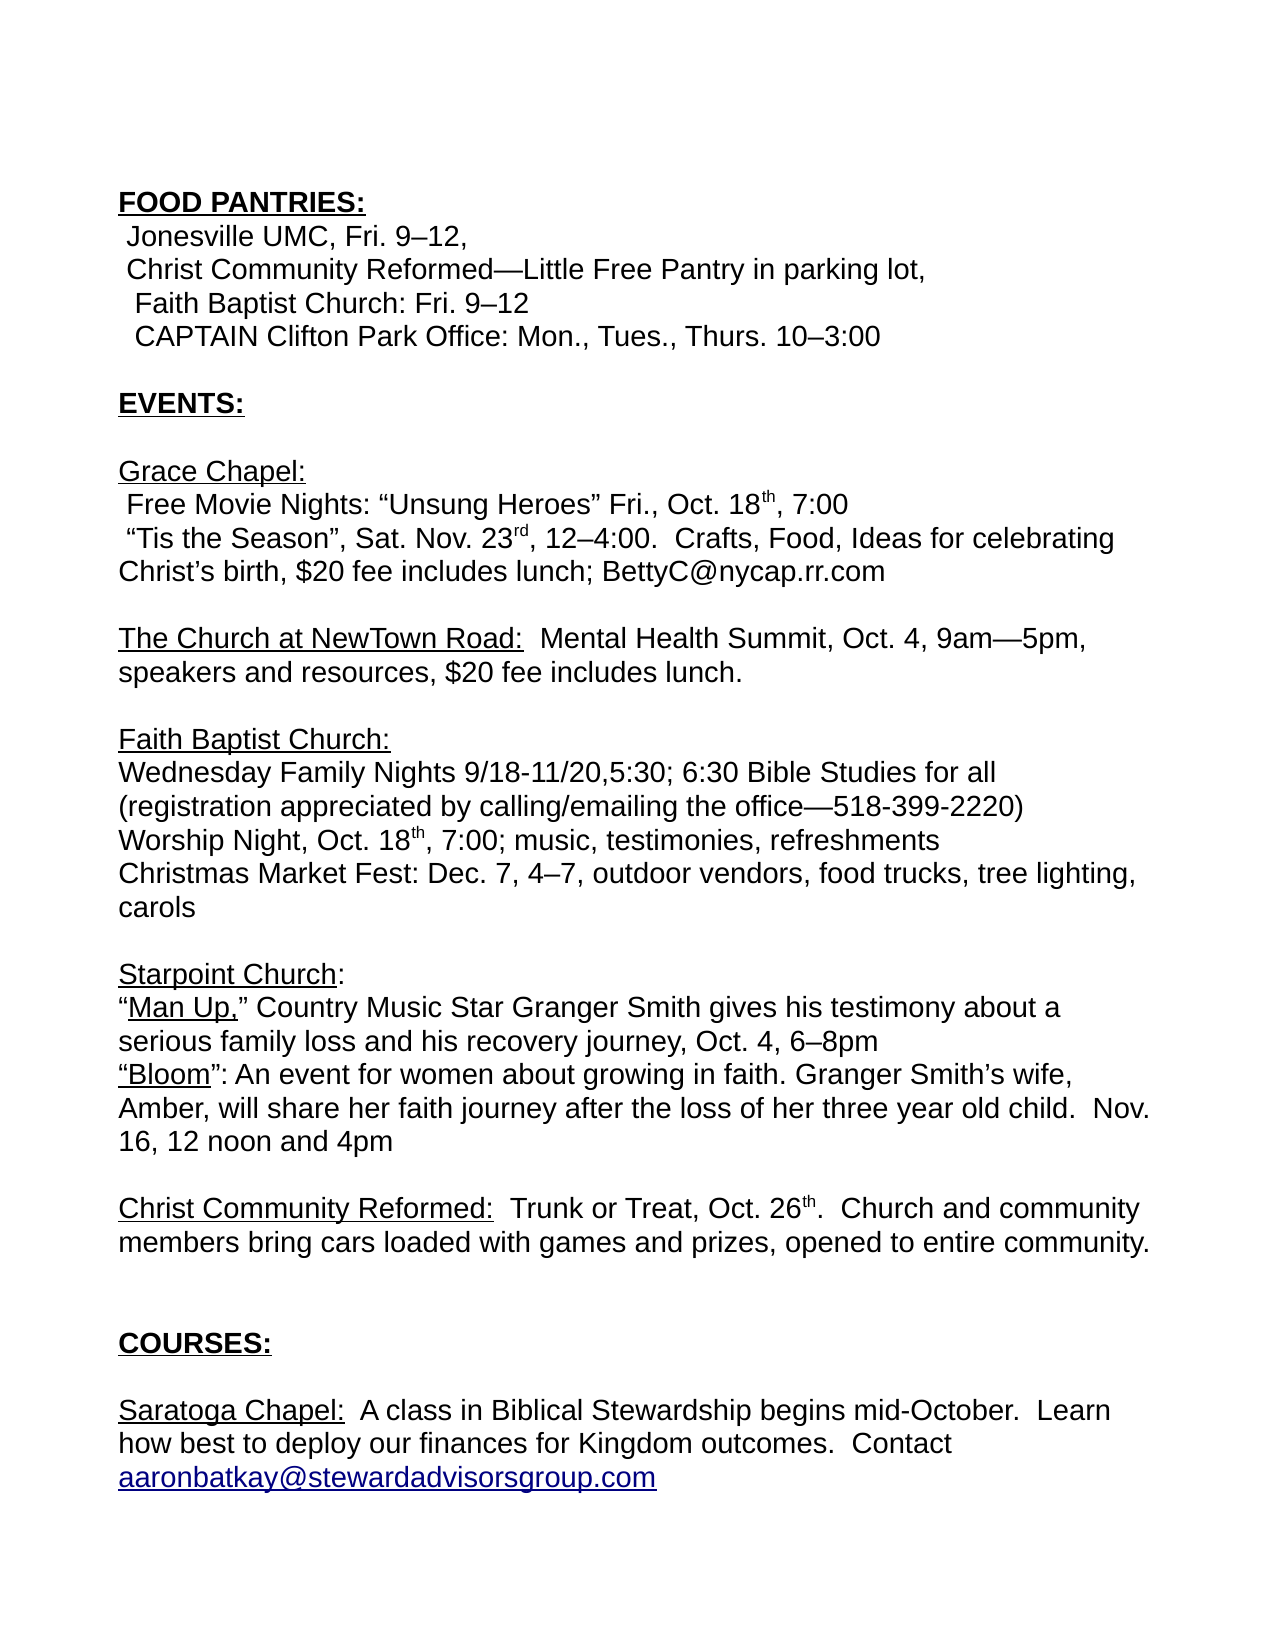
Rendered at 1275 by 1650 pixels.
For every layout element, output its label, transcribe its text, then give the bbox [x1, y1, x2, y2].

text Faith Baptist Church: [118, 722, 1157, 755]
text “Man Up,” Country Music Star Granger Smith gives his testimony about a serious family loss and his recovery journey, Oct. 4, 6–8pm [118, 990, 1157, 1057]
text Worship Night, Oct. 18th, 7:00; music, testimonies, refreshments [118, 822, 1157, 856]
text Christ Community Reformed—Little Free Pantry in parking lot, [118, 252, 1157, 286]
text Saratoga Chapel: A class in Biblical Stewardship begins mid-October. Learn how best to deploy our finances for Kingdom outcomes. Contact aaronbatkay@stewardadvisorsgroup.com [118, 1393, 1157, 1493]
text Christmas Market Fest: Dec. 7, 4–7, outdoor vendors, food trucks, tree lighting, carols [118, 856, 1157, 923]
text EVENTS: [118, 386, 1157, 420]
text Grace Chapel: [118, 453, 1157, 487]
text FOOD PANTRIES: [118, 185, 1157, 219]
text Christ Community Reformed: Trunk or Treat, Oct. 26th. Church and community members bring cars loaded with games and prizes, opened to entire community. [118, 1191, 1157, 1258]
text Starpoint Church: [118, 957, 1157, 990]
text Free Movie Nights: “Unsung Heroes” Fri., Oct. 18th, 7:00 [118, 487, 1157, 521]
text COURSES: [118, 1326, 1157, 1359]
text Faith Baptist Church: Fri. 9–12 [118, 286, 1157, 319]
text The Church at NewTown Road: Mental Health Summit, Oct. 4, 9am—5pm, speakers and resources, $20 fee includes lunch. [118, 621, 1157, 688]
text Jonesville UMC, Fri. 9–12, [118, 219, 1157, 252]
text “Tis the Season”, Sat. Nov. 23rd, 12–4:00. Crafts, Food, Ideas for celebrating Christ’s birth, $20 fee includes lunch; BettyC@nycap.rr.com [118, 521, 1157, 588]
text CAPTAIN Clifton Park Office: Mon., Tues., Thurs. 10–3:00 [118, 319, 1157, 353]
text Wednesday Family Nights 9/18-11/20,5:30; 6:30 Bible Studies for all (registration appreciated by calling/emailing the office—518-399-2220) [118, 755, 1157, 822]
text “Bloom”: An event for women about growing in faith. Granger Smith’s wife, Amber, will share her faith journey after the loss of her three year old child. Nov. 16, 12 noon and 4pm [118, 1057, 1157, 1158]
